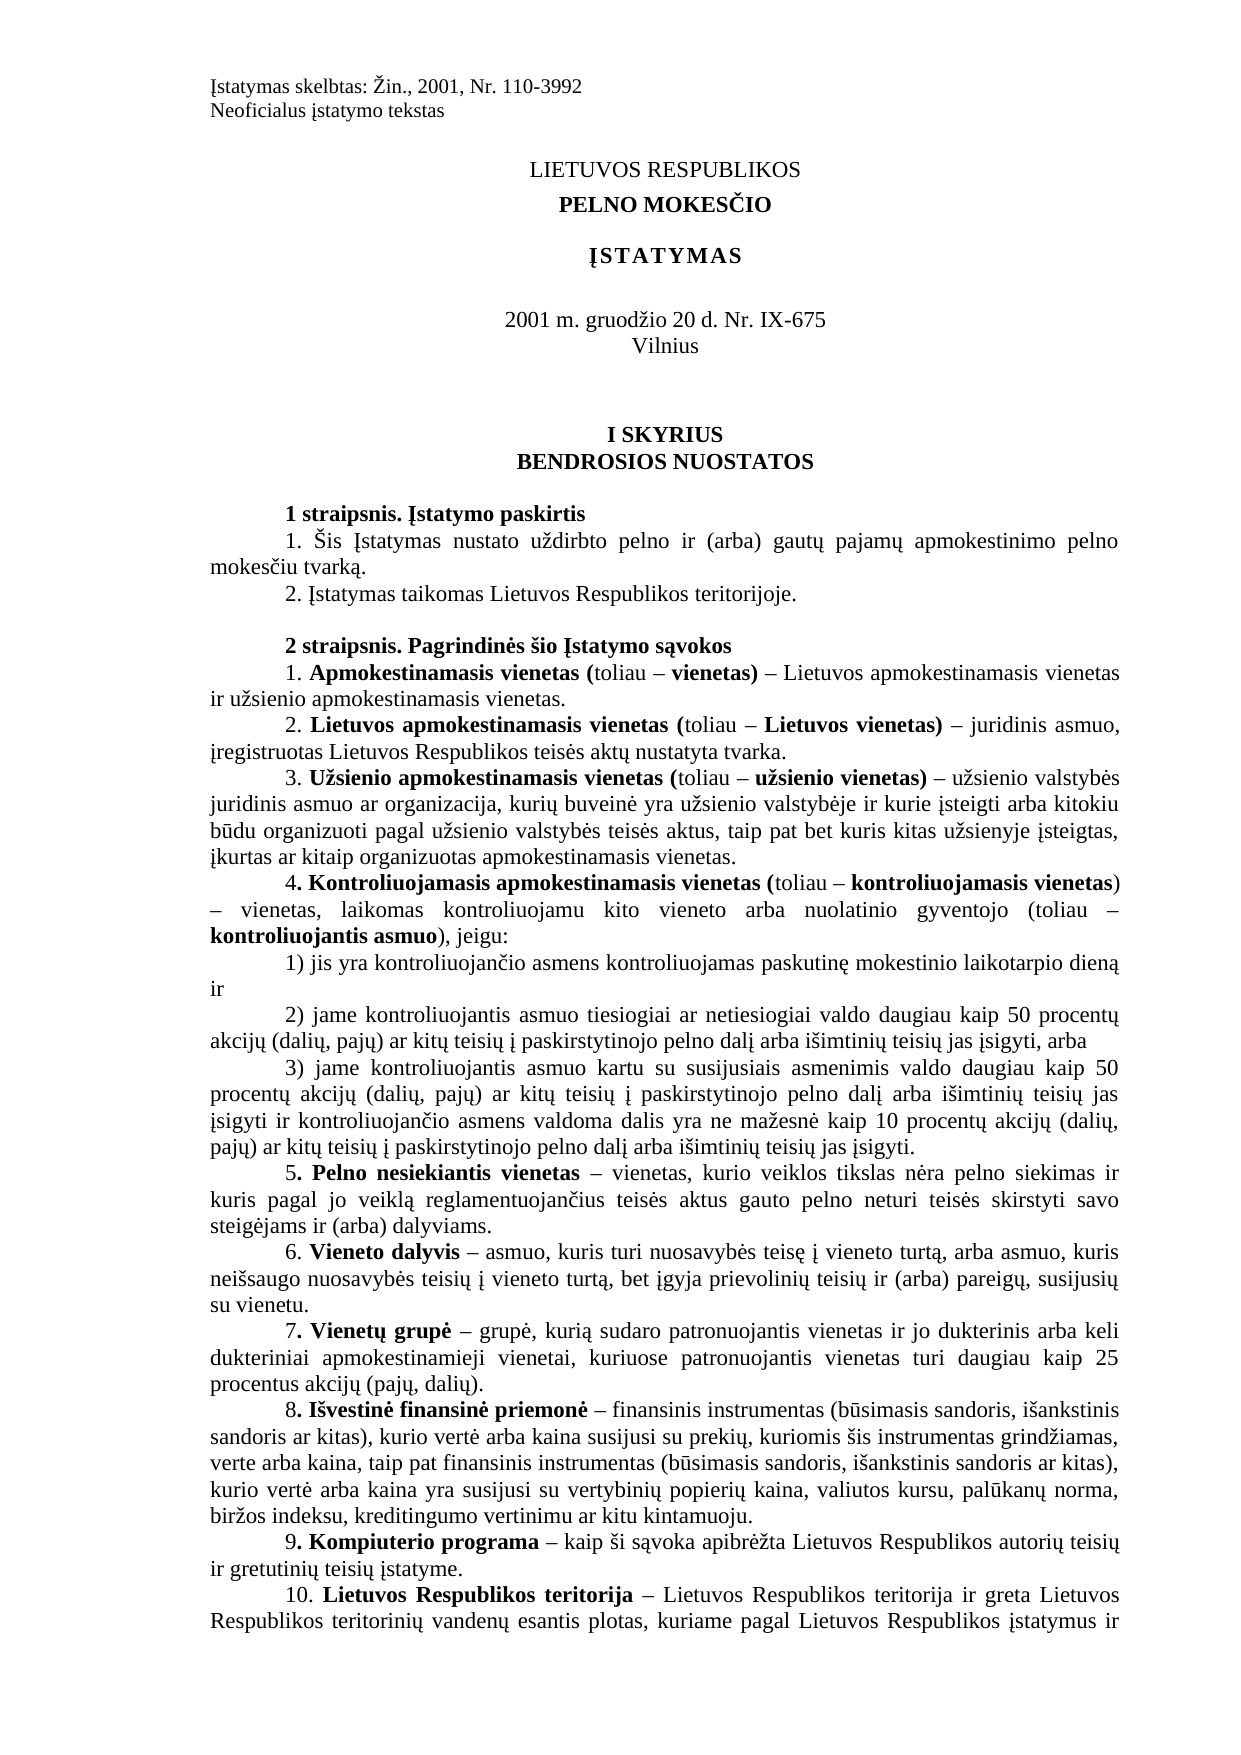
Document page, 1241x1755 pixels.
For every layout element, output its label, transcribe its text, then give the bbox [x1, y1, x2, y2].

text 2. Lietuvos apmokestinamasis vienetas (toliau – Lietuvos vienetas) – juridinis asmuo, įregistruotas Lietuvos Respublikos teisės aktų nustatyta tvarka. [210, 711, 1120, 764]
text 7. Vienetų grupė – grupė, kurią sudaro patronuojantis vienetas ir jo dukterinis arba keli dukteriniai apmokestinamieji vienetai, kuriuose patronuojantis vienetas turi daugiau kaip 25 procentus akcijų (pajų, dalių). [210, 1317, 1120, 1397]
text 10. Lietuvos Respublikos teritorija – Lietuvos Respublikos teritorija ir greta Lietuvos Respublikos teritorinių vandenų esantis plotas, kuriame pagal Lietuvos Respublikos įstatymus ir [210, 1581, 1120, 1634]
text 4. Kontroliuojamasis apmokestinamasis vienetas (toliau – kontroliuojamasis vienetas) – vienetas, laikomas kontroliuojamu kito vieneto arba nuolatinio gyventojo (toliau – kontroliuojantis asmuo), jeigu: [210, 869, 1120, 948]
text 2) jame kontroliuojantis asmuo tiesiogiai ar netiesiogiai valdo daugiau kaip 50 procentų akcijų (dalių, pajų) ar kitų teisių į paskirstytinojo pelno dalį arba išimtinių teisių jas įsigyti, arba [210, 1001, 1120, 1054]
text Įstatymas skelbtas: Žin., 2001, Nr. 110-3992 [210, 73, 1120, 98]
text ĮSTATYMAS [210, 242, 1120, 269]
text 1. Apmokestinamasis vienetas (toliau – vienetas) – Lietuvos apmokestinamasis vienetas ir užsienio apmokestinamasis vienetas. [210, 659, 1120, 711]
subtitle I SKYRIUS [210, 421, 1120, 448]
text 1. Šis Įstatymas nustato uždirbto pelno ir (arba) gautų pajamų apmokestinimo pelno mokesčiu tvarką. [210, 527, 1120, 579]
text 1) jis yra kontroliuojančio asmens kontroliuojamas paskutinę mokestinio laikotarpio dieną ir [210, 948, 1120, 1001]
text 5. Pelno nesiekiantis vienetas – vienetas, kurio veiklos tikslas nėra pelno siekimas ir kuris pagal jo veiklą reglamentuojančius teisės aktus gauto pelno neturi teisės skirstyti savo steigėjams ir (arba) dalyviams. [210, 1159, 1120, 1238]
text LIETUVOS RESPUBLIKOS [210, 156, 1120, 183]
text 2. Įstatymas taikomas Lietuvos Respublikos teritorijoje. [210, 579, 1120, 606]
text 3. Užsienio apmokestinamasis vienetas (toliau – užsienio vienetas) – užsienio valstybės juridinis asmuo ar organizacija, kurių buveinė yra užsienio valstybėje ir kurie įsteigti arba kitokiu būdu organizuoti pagal užsienio valstybės teisės aktus, taip pat bet kuris kitas užsienyje įsteigtas, įkurtas ar kitaip organizuotas apmokestinamasis vienetas. [210, 764, 1120, 869]
text 9. Kompiuterio programa – kaip ši sąvoka apibrėžta Lietuvos Respublikos autorių teisių ir gretutinių teisių įstatyme. [210, 1528, 1120, 1581]
text BENDROSIOS NUOSTATOS [210, 448, 1120, 474]
text 1 straipsnis. Įstatymo paskirtis [210, 501, 1120, 527]
text PELNO MOKESČIO [210, 191, 1120, 217]
text Neoficialus įstatymo tekstas [210, 98, 1120, 122]
text 2 straipsnis. Pagrindinės šio Įstatymo sąvokos [210, 632, 1120, 659]
text 3) jame kontroliuojantis asmuo kartu su susijusiais asmenimis valdo daugiau kaip 50 procentų akcijų (dalių, pajų) ar kitų teisių į paskirstytinojo pelno dalį arba išimtinių teisių jas įsigyti ir kontroliuojančio asmens valdoma dalis yra ne mažesnė kaip 10 procentų akcijų (dalių, pajų) ar kitų teisių į paskirstytinojo pelno dalį arba išimtinių teisių jas įsigyti. [210, 1054, 1120, 1159]
text 6. Vieneto dalyvis – asmuo, kuris turi nuosavybės teisę į vieneto turtą, arba asmuo, kuris neišsaugo nuosavybės teisių į vieneto turtą, bet įgyja prievolinių teisių ir (arba) pareigų, susijusių su vienetu. [210, 1238, 1120, 1317]
text 2001 m. gruodžio 20 d. Nr. IX-675 Vilnius [210, 306, 1120, 359]
text 8. Išvestinė finansinė priemonė – finansinis instrumentas (būsimasis sandoris, išankstinis sandoris ar kitas), kurio vertė arba kaina susijusi su prekių, kuriomis šis instrumentas grindžiamas, verte arba kaina, taip pat finansinis instrumentas (būsimasis sandoris, išankstinis sandoris ar kitas), kurio vertė arba kaina yra susijusi su vertybinių popierių kaina, valiutos kursu, palūkanų norma, biržos indeksu, kreditingumo vertinimu ar kitu kintamuoju. [210, 1397, 1120, 1528]
